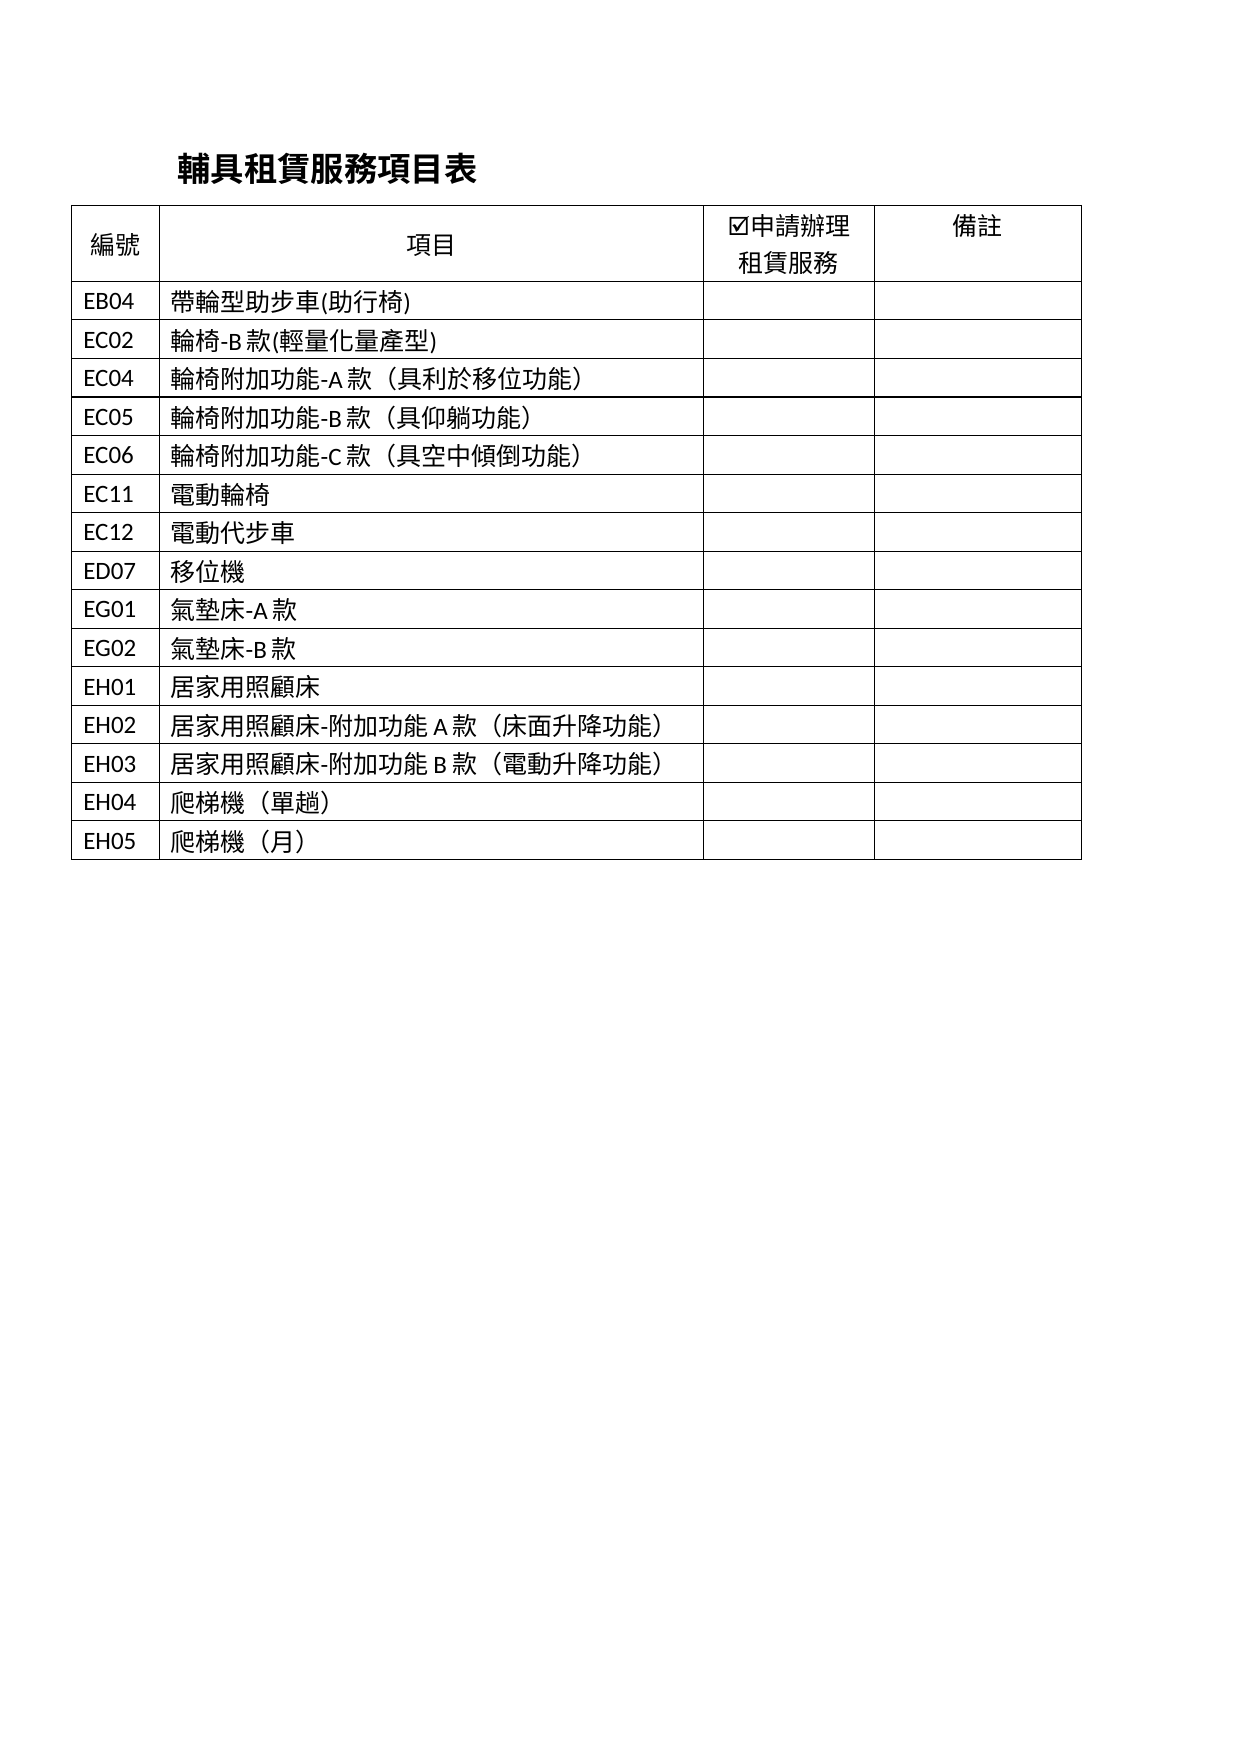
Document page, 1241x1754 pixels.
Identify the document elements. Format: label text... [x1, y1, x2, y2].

table_cell [875, 320, 1081, 358]
table_cell [704, 667, 874, 705]
table_cell [704, 821, 874, 859]
table_cell EC05 [72, 398, 159, 435]
table_cell EG01 [72, 590, 159, 628]
table_cell [704, 629, 874, 666]
table_cell EH03 [72, 744, 159, 782]
table_cell [875, 667, 1081, 705]
table_cell [875, 475, 1081, 512]
table_cell 居家用照顧床-附加功能B款（電動升降功能） [160, 744, 703, 782]
table_cell [875, 398, 1081, 435]
table_cell EB04 [72, 282, 159, 319]
table_cell [875, 590, 1081, 628]
table_cell ED07 [72, 552, 159, 589]
table_cell 居家用照顧床 [160, 667, 703, 705]
table_cell 輪椅附加功能-A款（具利於移位功能） [160, 359, 703, 396]
table_cell [704, 398, 874, 435]
table_cell 輪椅-B款(輕量化量產型) [160, 320, 703, 358]
table_header 編號 [72, 206, 159, 281]
table_header 備註 [875, 206, 1081, 281]
table_cell EH05 [72, 821, 159, 859]
table_cell 輪椅附加功能-C款（具空中傾倒功能） [160, 436, 703, 473]
table_cell 爬梯機（月） [160, 821, 703, 859]
table_cell [704, 320, 874, 358]
table_cell [875, 706, 1081, 743]
table_cell [875, 552, 1081, 589]
table_cell [704, 783, 874, 820]
table_cell EC02 [72, 320, 159, 358]
table_cell 氣墊床-A款 [160, 590, 703, 628]
table_cell 帶輪型助步車(助行椅) [160, 282, 703, 319]
table_cell [704, 590, 874, 628]
table_header 申請辦理 租賃服務 [704, 206, 874, 281]
table_cell [875, 359, 1081, 396]
table_cell [704, 282, 874, 319]
table_cell [704, 359, 874, 396]
text 輔具租賃服務項目表 [177, 130, 1053, 205]
table_cell 輪椅附加功能-B款（具仰躺功能） [160, 398, 703, 435]
table_cell [875, 436, 1081, 473]
table_cell [704, 706, 874, 743]
table_header 項目 [160, 206, 703, 281]
table_cell [875, 783, 1081, 820]
table_cell EH02 [72, 706, 159, 743]
table_cell [704, 552, 874, 589]
table_cell [875, 629, 1081, 666]
table_cell 氣墊床-B款 [160, 629, 703, 666]
table_cell EC11 [72, 475, 159, 512]
table_cell 居家用照顧床-附加功能A款（床面升降功能） [160, 706, 703, 743]
table_cell [875, 282, 1081, 319]
table_cell [704, 744, 874, 782]
table_cell EH01 [72, 667, 159, 705]
table_cell 移位機 [160, 552, 703, 589]
table_cell 電動代步車 [160, 513, 703, 551]
table_cell EC04 [72, 359, 159, 396]
table_cell [704, 436, 874, 473]
table_cell 電動輪椅 [160, 475, 703, 512]
table_cell EC06 [72, 436, 159, 473]
table_cell 爬梯機（單趟） [160, 783, 703, 820]
table_cell EH04 [72, 783, 159, 820]
table_cell EC12 [72, 513, 159, 551]
table_cell [704, 513, 874, 551]
table_cell [875, 821, 1081, 859]
table_cell EG02 [72, 629, 159, 666]
table_cell [704, 475, 874, 512]
table_cell [875, 513, 1081, 551]
table_cell [875, 744, 1081, 782]
